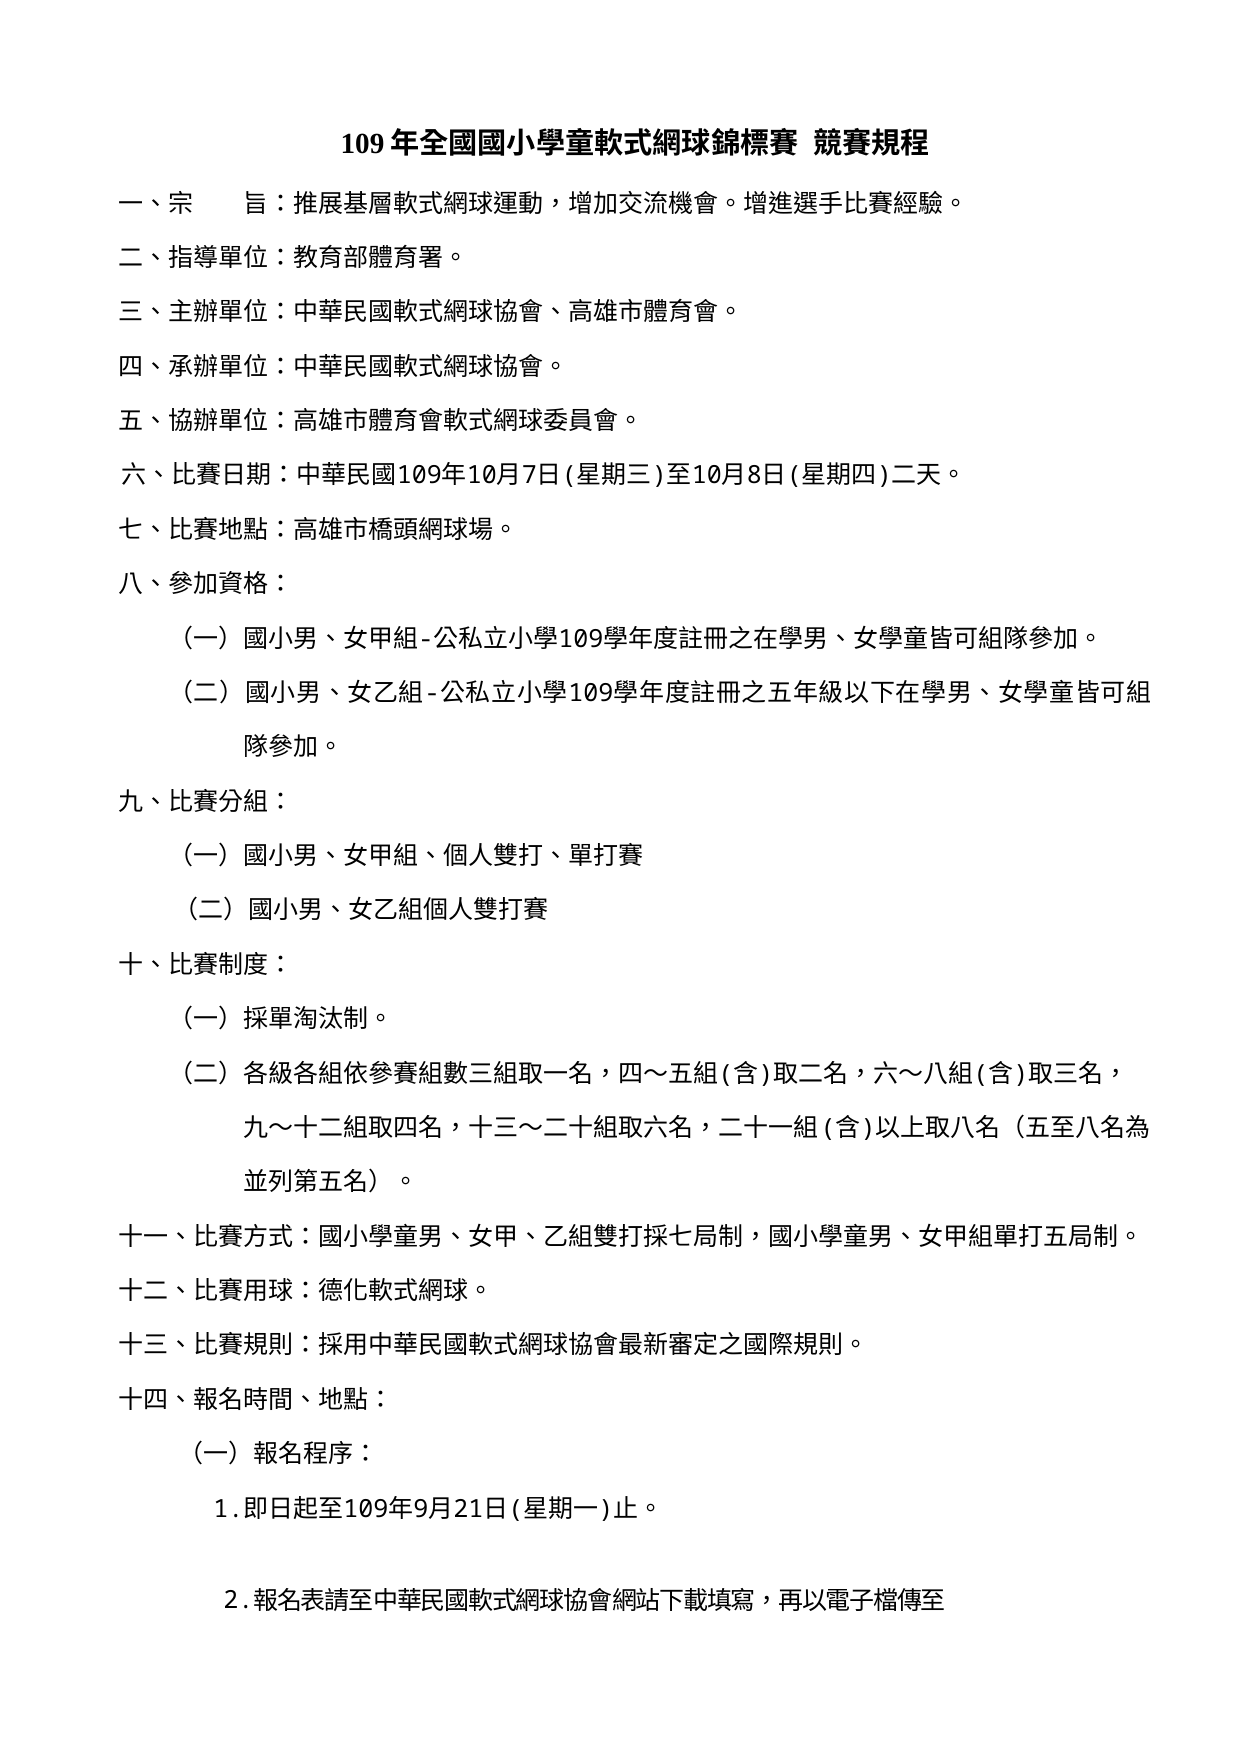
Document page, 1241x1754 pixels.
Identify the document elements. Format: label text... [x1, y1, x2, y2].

text 八、參加資格： [118, 564, 1152, 600]
text 一、宗 旨：推展基層軟式網球運動，增加交流機會。增進選手比賽經驗。 [118, 183, 1152, 219]
text 四、承辦單位：中華民國軟式網球協會。 [118, 346, 1152, 382]
text 九～十二組取四名，十三～二十組取六名，二十一組(含)以上取八名（五至八名為並列第五名）。 [243, 1107, 1152, 1198]
text （一）採單淘汰制。 [118, 999, 1152, 1035]
text 六、比賽日期：中華民國109年10月7日(星期三)至10月8日(星期四)二天。 [122, 455, 1152, 491]
text 2.報名表請至中華民國軟式網球協會網站下載填寫，再以電子檔傳至 [118, 1557, 1152, 1619]
text （一）國小男、女甲組、個人雙打、單打賽 [118, 836, 1152, 872]
text 五、協辦單位：高雄市體育會軟式網球委員會。 [118, 401, 1152, 437]
text 七、比賽地點：高雄市橋頭網球場。 [118, 509, 1152, 546]
text 九、比賽分組： [118, 781, 1152, 817]
text 十四、報名時間、地點： [118, 1379, 1152, 1416]
text 十二、比賽用球：德化軟式網球。 [118, 1271, 1152, 1307]
text （一）國小男、女甲組-公私立小學109學年度註冊之在學男、女學童皆可組隊參加。 [118, 618, 1152, 654]
text 二、指導單位：教育部體育署。 [118, 237, 1152, 274]
text 十一、比賽方式：國小學童男、女甲、乙組雙打採七局制，國小學童男、女甲組單打五局制。 [118, 1216, 1152, 1252]
text 十三、比賽規則：採用中華民國軟式網球協會最新審定之國際規則。 [118, 1325, 1152, 1361]
text 1.即日起至109年9月21日(星期一)止。 [118, 1488, 1152, 1524]
text （二）國小男、女乙組-公私立小學109學年度註冊之五年級以下在學男、女學童皆可組隊參加。 [168, 672, 1152, 763]
text 十、比賽制度： [118, 944, 1152, 981]
text （二）國小男、女乙組個人雙打賽 [143, 890, 1152, 926]
text （二）各級各組依參賽組數三組取一名，四～五組(含)取二名，六～八組(含)取三名， [118, 1053, 1152, 1089]
text 109年全國國小學童軟式網球錦標賽 競賽規程 [118, 119, 1152, 162]
text （一）報名程序： [118, 1434, 1152, 1470]
text 三、主辦單位：中華民國軟式網球協會、高雄市體育會。 [118, 292, 1152, 328]
